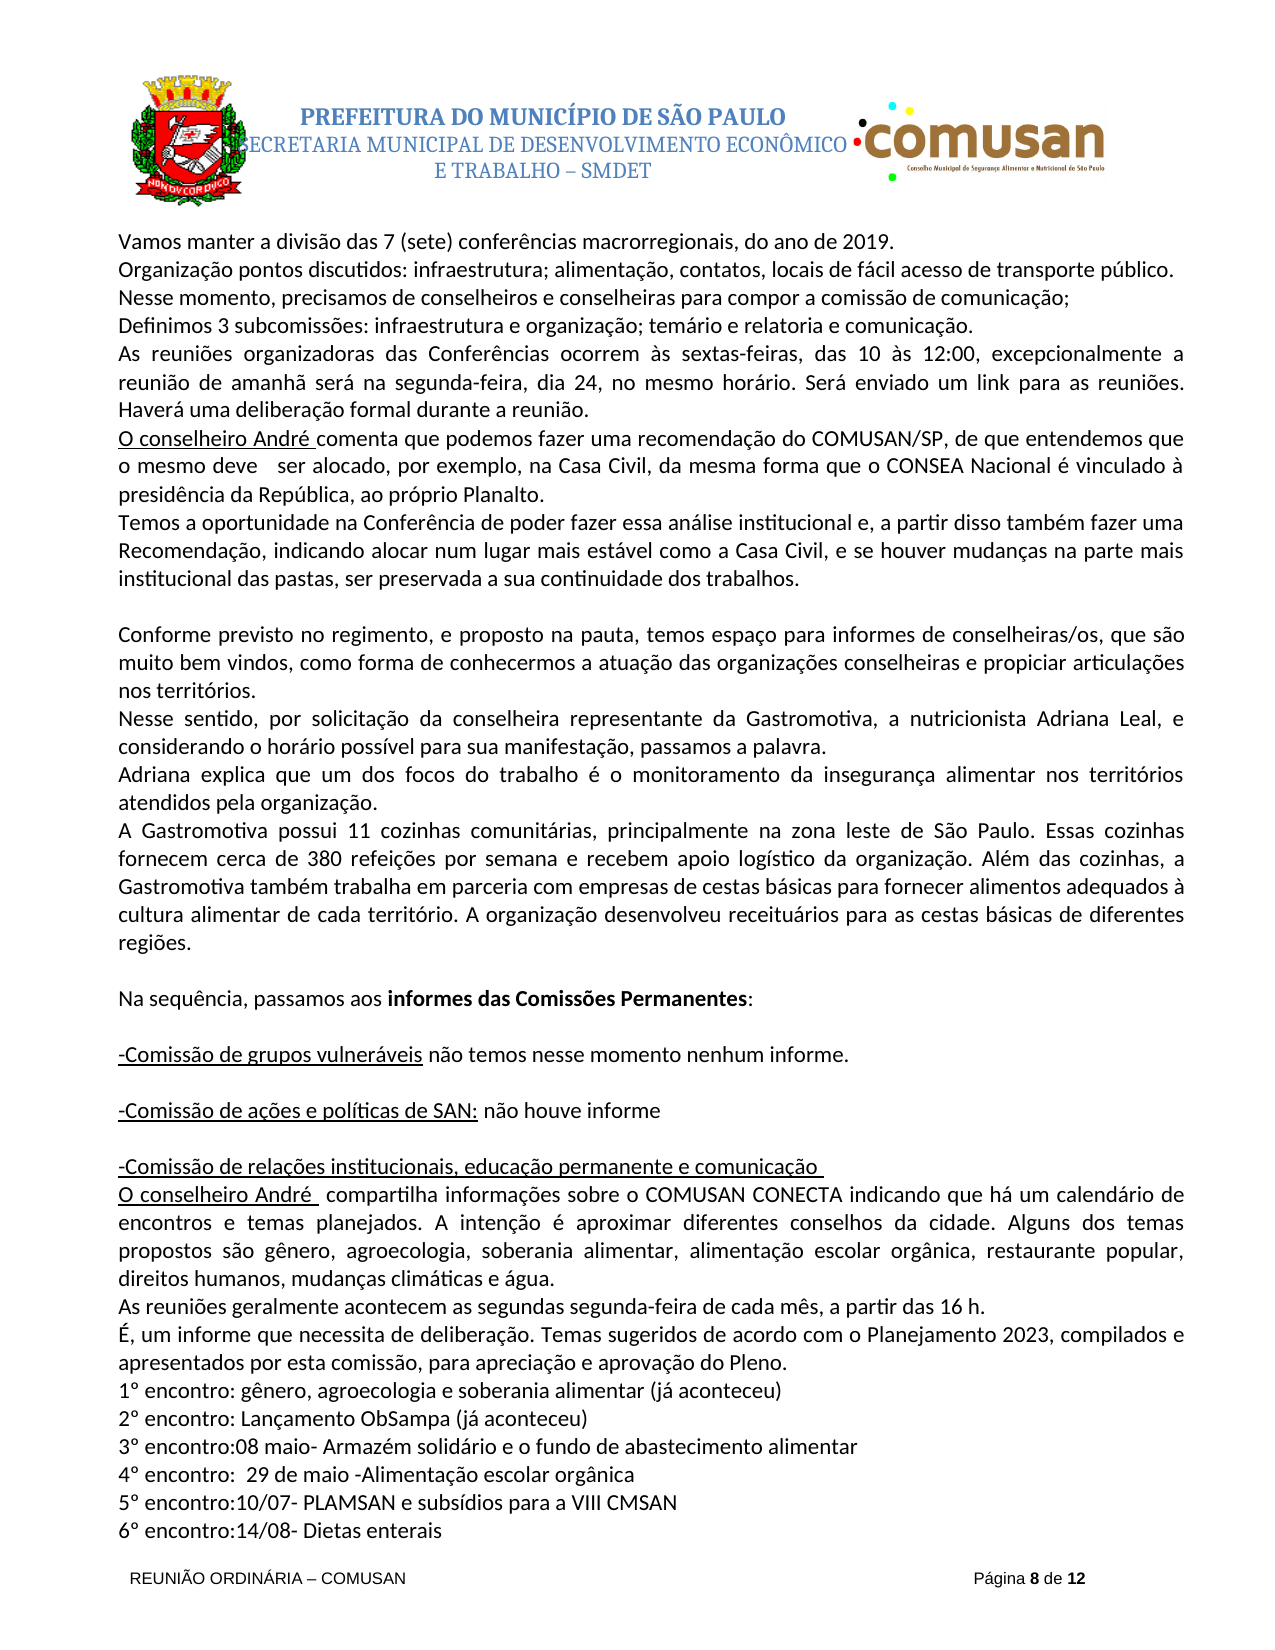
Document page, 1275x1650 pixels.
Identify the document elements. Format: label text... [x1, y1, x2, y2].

text Definimos 3 subcomissões: infraestrutura e organização; temário e relatoria e comunicação. [118, 312, 1186, 339]
text Nesse sentido, por solicitação da conselheira representante da Gastromotiva, a nutricionista Adriana Leal, e considerando o horário possível para sua manifestação, passamos a palavra. [118, 704, 1186, 760]
text O conselheiro André comenta que podemos fazer uma recomendação do COMUSAN/SP, de que entendemos que o mesmo deve ser alocado, por exemplo, na Casa Civil, da mesma forma que o CONSEA Nacional é vinculado à presidência da República, ao próprio Planalto. [118, 424, 1186, 508]
text 3º encontro:08 maio- Armazém solidário e o fundo de abastecimento alimentar [118, 1432, 1186, 1460]
text Organização pontos discutidos: infraestrutura; alimentação, contatos, locais de fácil acesso de transporte público. [118, 256, 1186, 283]
text 5º encontro:10/07- PLAMSAN e subsídios para a VIII CMSAN [118, 1488, 1186, 1516]
text Vamos manter a divisão das 7 (sete) conferências macrorregionais, do ano de 2019. [118, 227, 1186, 256]
text 4º encontro: 29 de maio -Alimentação escolar orgânica [118, 1460, 1186, 1488]
text 1º encontro: gênero, agroecologia e soberania alimentar (já aconteceu) [118, 1376, 1186, 1404]
text 6º encontro:14/08- Dietas enterais [118, 1516, 1186, 1544]
text -Comissão de relações institucionais, educação permanente e comunicação [118, 1152, 1186, 1180]
text Conforme previsto no regimento, e proposto na pauta, temos espaço para informes de conselheiras/os, que são muito bem vindos, como forma de conhecermos a atuação das organizações conselheiras e propiciar articulações nos territórios. [118, 620, 1186, 704]
text O conselheiro André compartilha informações sobre o COMUSAN CONECTA indicando que há um calendário de encontros e temas planejados. A intenção é aproximar diferentes conselhos da cidade. Alguns dos temas propostos são gênero, agroecologia, soberania alimentar, alimentação escolar orgânica, restaurante popular, direitos humanos, mudanças climáticas e água. [118, 1180, 1186, 1292]
text 2º encontro: Lançamento ObSampa (já aconteceu) [118, 1404, 1186, 1432]
text Temos a oportunidade na Conferência de poder fazer essa análise institucional e, a partir disso também fazer uma Recomendação, indicando alocar num lugar mais estável como a Casa Civil, e se houver mudanças na parte mais institucional das pastas, ser preservada a sua continuidade dos trabalhos. [118, 508, 1186, 592]
text Na sequência, passamos aos informes das Comissões Permanentes: [118, 984, 1186, 1012]
text -Comissão de ações e políticas de SAN: não houve informe [118, 1096, 1186, 1124]
text A Gastromotiva possui 11 cozinhas comunitárias, principalmente na zona leste de São Paulo. Essas cozinhas fornecem cerca de 380 refeições por semana e recebem apoio logístico da organização. Além das cozinhas, a Gastromotiva também trabalha em parceria com empresas de cestas básicas para fornecer alimentos adequados à cultura alimentar de cada território. A organização desenvolveu receituários para as cestas básicas de diferentes regiões. [118, 816, 1186, 956]
text As reuniões geralmente acontecem as segundas segunda-feira de cada mês, a partir das 16 h. [118, 1292, 1186, 1320]
text É, um informe que necessita de deliberação. Temas sugeridos de acordo com o Planejamento 2023, compilados e apresentados por esta comissão, para apreciação e aprovação do Pleno. [118, 1320, 1186, 1376]
text Adriana explica que um dos focos do trabalho é o monitoramento da insegurança alimentar nos territórios atendidos pela organização. [118, 760, 1186, 816]
text -Comissão de grupos vulneráveis não temos nesse momento nenhum informe. [118, 1040, 1186, 1068]
text Nesse momento, precisamos de conselheiros e conselheiras para compor a comissão de comunicação; [118, 283, 1186, 312]
text As reuniões organizadoras das Conferências ocorrem às sextas-feiras, das 10 às 12:00, excepcionalmente a reunião de amanhã será na segunda-feira, dia 24, no mesmo horário. Será enviado um link para as reuniões. Haverá uma deliberação formal durante a reunião. [118, 339, 1186, 424]
